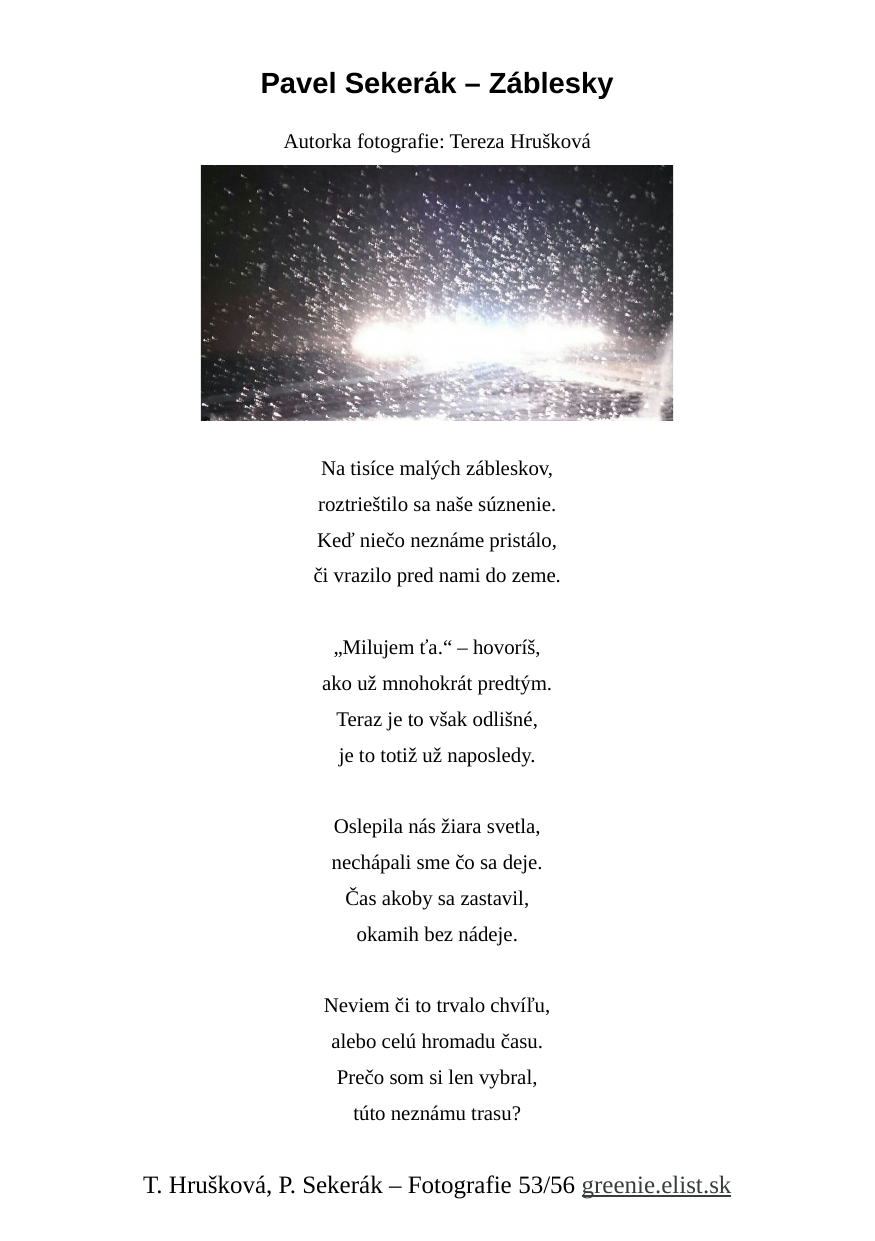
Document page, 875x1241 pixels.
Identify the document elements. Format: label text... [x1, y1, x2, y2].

text Čas akoby sa zastavil, [41, 886, 833, 910]
text túto neznámu trasu? [41, 1101, 833, 1125]
text je to totiž už naposledy. [41, 743, 833, 767]
text nechápali sme čo sa deje. [41, 850, 833, 874]
text Teraz je to však odlišné, [41, 707, 833, 731]
text roztrieštilo sa naše súznenie. [41, 492, 833, 516]
subtitle Pavel Sekerák – Záblesky [41, 66, 833, 100]
text Keď niečo neznáme pristálo, [41, 528, 833, 552]
text Neviem či to trvalo chvíľu, [41, 993, 833, 1017]
text Autorka fotografie: Tereza Hrušková [41, 129, 833, 153]
text Oslepila nás žiara svetla, [41, 814, 833, 838]
text okamih bez nádeje. [41, 922, 833, 946]
text či vrazilo pred nami do zeme. [41, 563, 833, 587]
text Prečo som si len vybral, [41, 1065, 833, 1089]
text „Milujem ťa.“ – hovoríš, [41, 635, 833, 659]
picture [200, 165, 674, 421]
text alebo celú hromadu času. [41, 1029, 833, 1053]
text Na tisíce malých zábleskov, [41, 456, 833, 480]
text ako už mnohokrát predtým. [41, 671, 833, 695]
